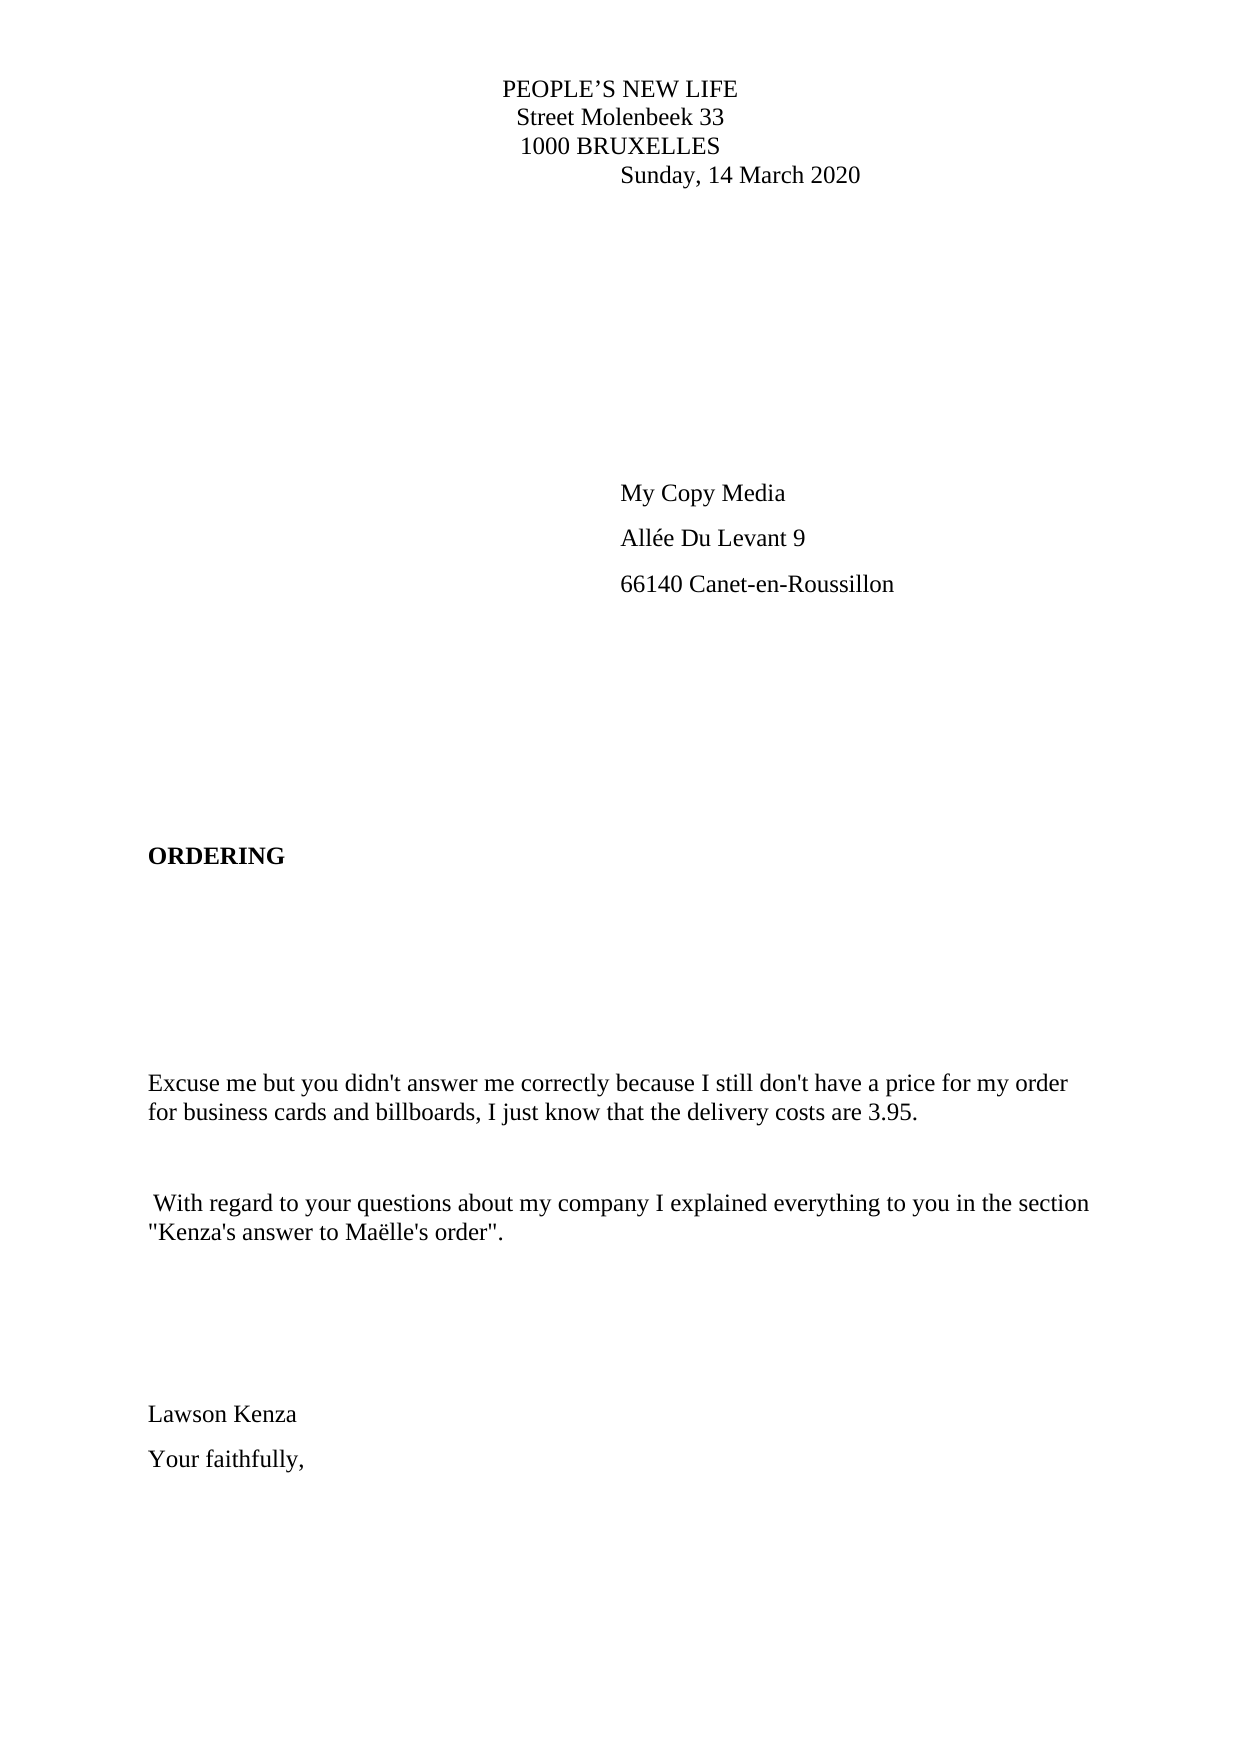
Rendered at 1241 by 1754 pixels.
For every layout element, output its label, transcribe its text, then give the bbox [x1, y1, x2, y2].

text Your faithfully, [148, 1444, 1093, 1473]
text Allée Du Levant 9 [148, 523, 1093, 552]
text ORDERING [148, 841, 1093, 870]
text Sunday, 14 March 2020 [148, 160, 1093, 189]
text Lawson Kenza [148, 1399, 1093, 1427]
text With regard to your questions about my company I explained everything to you in the section "Kenza's answer to Maëlle's order". [148, 1188, 1093, 1246]
text My Copy Media [148, 478, 1093, 507]
text 66140 Canet-en-Roussillon [148, 569, 1093, 597]
text Excuse me but you didn't answer me correctly because I still don't have a price for my order for business cards and billboards, I just know that the delivery costs are 3.95. [148, 1068, 1093, 1126]
